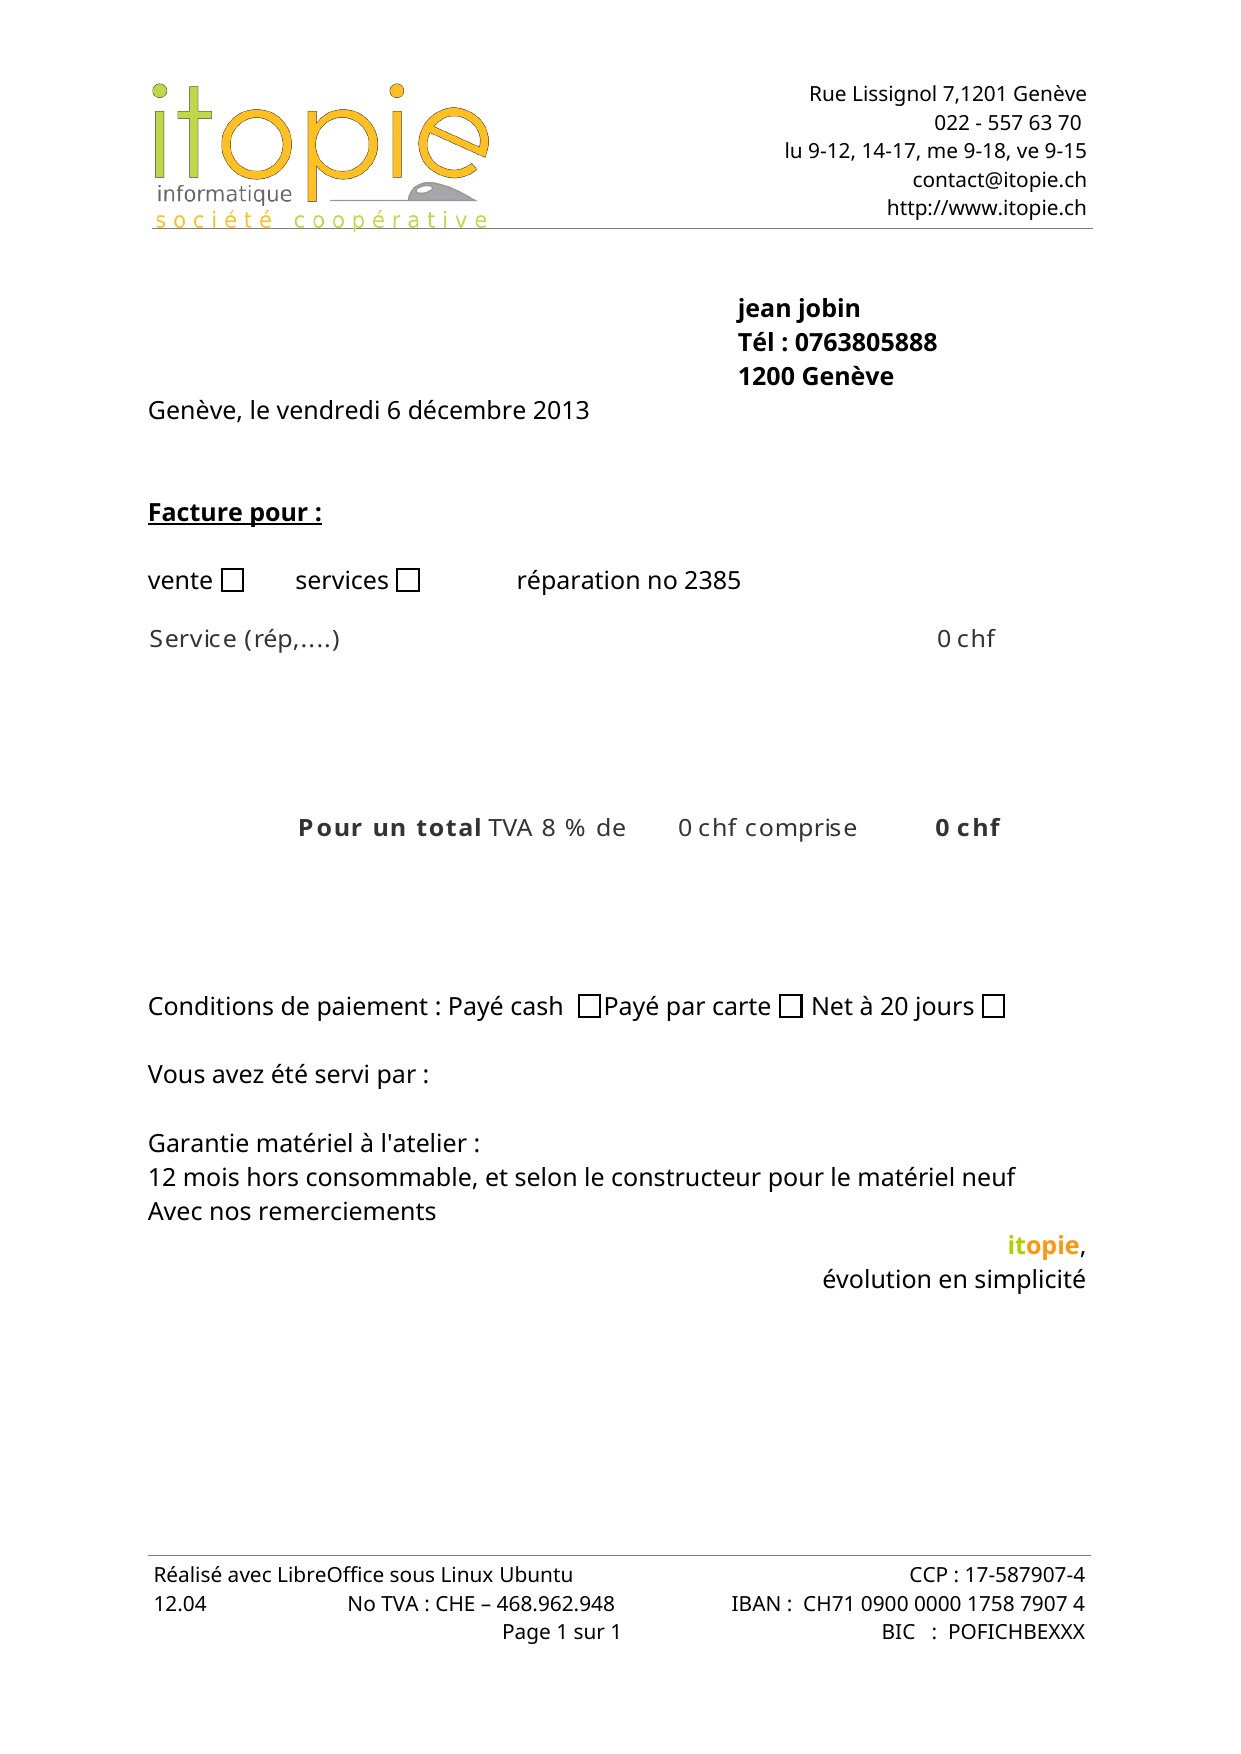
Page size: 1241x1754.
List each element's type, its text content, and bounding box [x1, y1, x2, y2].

text Tél : 0763805888 [148, 324, 1093, 358]
text Conditions de paiement : Payé cash Payé par carte Net à 20 jours [148, 989, 1093, 1023]
text 1200 Genève [148, 358, 1093, 392]
picture [138, 72, 500, 244]
text Facture pour : [148, 495, 1093, 529]
text évolution en simplicité [148, 1262, 1093, 1296]
text 12 mois hors consommable, et selon le constructeur pour le matériel neuf [148, 1159, 1093, 1193]
text Garantie matériel à l'atelier : [148, 1125, 1093, 1159]
text itopie, [148, 1227, 1093, 1262]
text Vous avez été servi par : [148, 1057, 1093, 1091]
text vente services réparation no 2385 [148, 563, 1093, 597]
text jean jobin [148, 290, 1093, 324]
text Avec nos remerciements [148, 1193, 1093, 1227]
text Genève, le vendredi 6 décembre 2013 [148, 392, 1093, 427]
